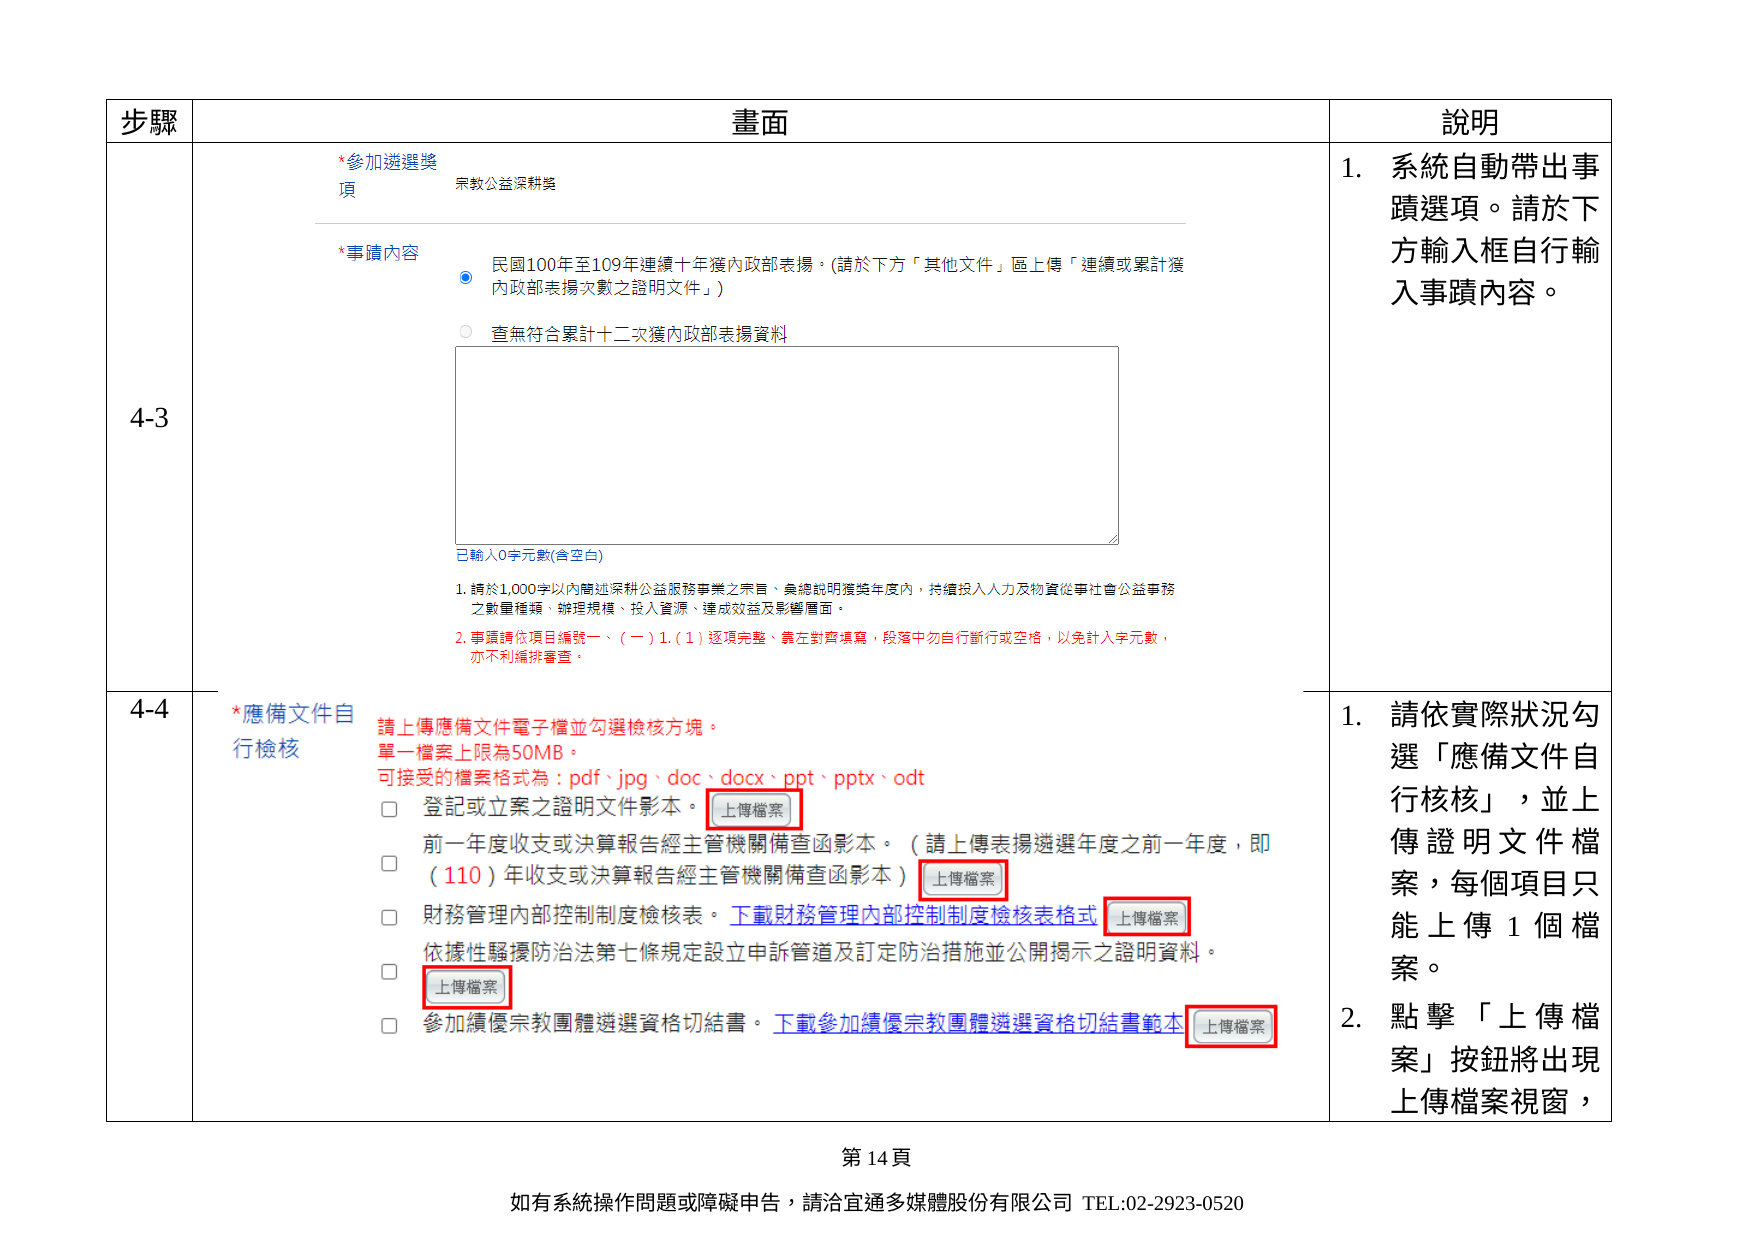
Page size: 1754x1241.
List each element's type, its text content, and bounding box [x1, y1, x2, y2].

table_cell [193, 143, 1329, 691]
table_header 步驟 [107, 100, 192, 142]
picture [217, 691, 1304, 1053]
picture [310, 143, 1211, 674]
table_cell 4-3 [107, 143, 192, 691]
table_header 畫面 [193, 100, 1329, 142]
table_cell 系統自動帶出事蹟選項。請於下方輸入框自行輸入事蹟內容。 [1330, 143, 1611, 691]
table_cell 4-4 [107, 692, 192, 1121]
table_header 說明 [1330, 100, 1611, 142]
table_cell 請依實際狀況勾選「應備文件自行核核」，並上傳證明文件檔案，每個項目只能上傳1個檔案。 點擊「上傳檔案」按鈕將出現上傳檔案視窗， [1330, 692, 1611, 1121]
table_cell [193, 692, 1329, 1121]
